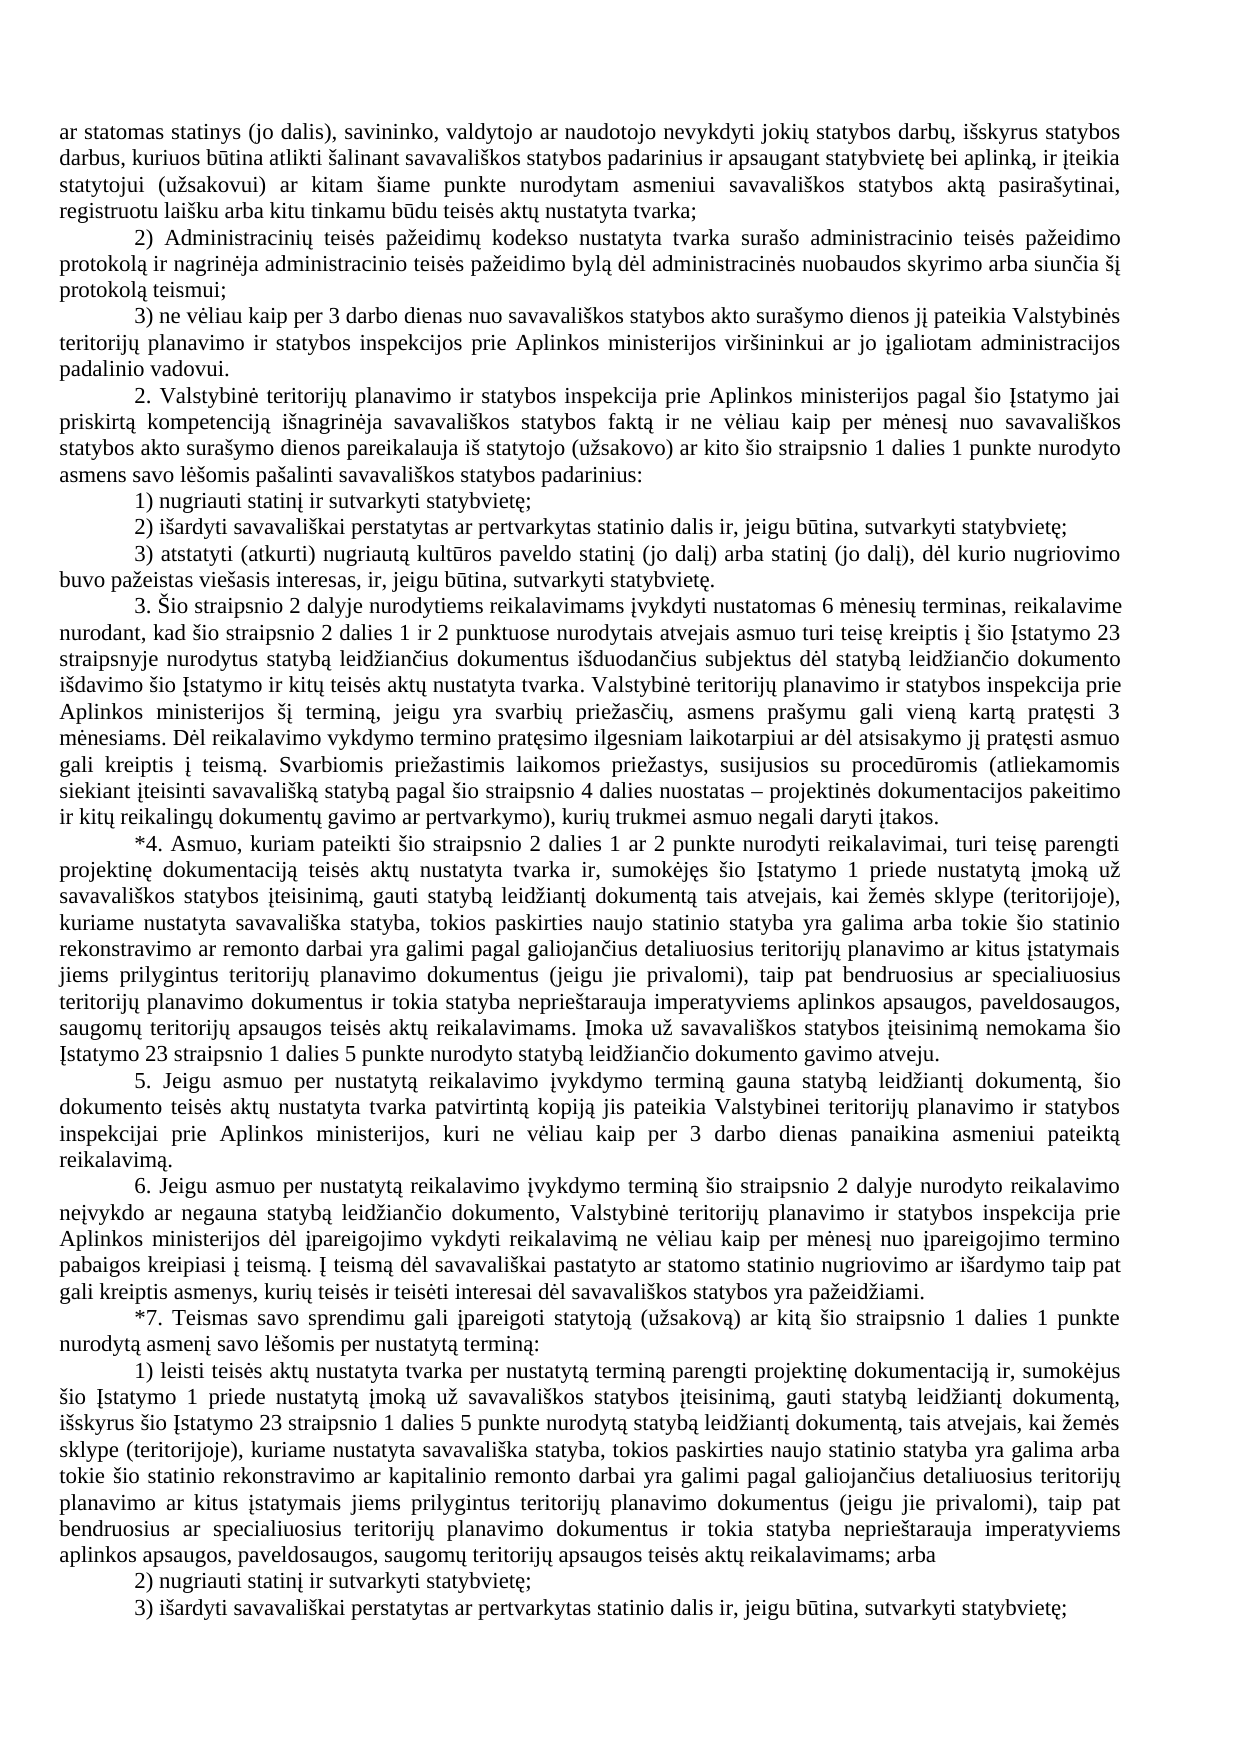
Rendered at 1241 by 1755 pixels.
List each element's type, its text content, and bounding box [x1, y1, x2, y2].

text 3) ne vėliau kaip per 3 darbo dienas nuo savavališkos statybos akto surašymo dienos jį pateikia Valstybinės teritorijų planavimo ir statybos inspekcijos prie Aplinkos ministerijos viršininkui ar jo įgaliotam administracijos padalinio vadovui. [59, 303, 1122, 382]
text 2) nugriauti statinį ir sutvarkyti statybvietę; [59, 1568, 1122, 1594]
text *4. Asmuo, kuriam pateikti šio straipsnio 2 dalies 1 ar 2 punkte nurodyti reikalavimai, turi teisę parengti projektinę dokumentaciją teisės aktų nustatyta tvarka ir, sumokėjęs šio Įstatymo 1 priede nustatytą įmoką už savavališkos statybos įteisinimą, gauti statybą leidžiantį dokumentą tais atvejais, kai žemės sklype (teritorijoje), kuriame nustatyta savavališka statyba, tokios paskirties naujo statinio statyba yra galima arba tokie šio statinio rekonstravimo ar remonto darbai yra galimi pagal galiojančius detaliuosius teritorijų planavimo ar kitus įstatymais jiems prilygintus teritorijų planavimo dokumentus (jeigu jie privalomi), taip pat bendruosius ar specialiuosius teritorijų planavimo dokumentus ir tokia statyba neprieštarauja imperatyviems aplinkos apsaugos, paveldosaugos, saugomų teritorijų apsaugos teisės aktų reikalavimams. Įmoka už savavališkos statybos įteisinimą nemokama šio Įstatymo 23 straipsnio 1 dalies 5 punkte nurodyto statybą leidžiančio dokumento gavimo atveju. [59, 830, 1122, 1067]
text 1) leisti teisės aktų nustatyta tvarka per nustatytą terminą parengti projektinę dokumentaciją ir, sumokėjus šio Įstatymo 1 priede nustatytą įmoką už savavališkos statybos įteisinimą, gauti statybą leidžiantį dokumentą, išskyrus šio Įstatymo 23 straipsnio 1 dalies 5 punkte nurodytą statybą leidžiantį dokumentą, tais atvejais, kai žemės sklype (teritorijoje), kuriame nustatyta savavališka statyba, tokios paskirties naujo statinio statyba yra galima arba tokie šio statinio rekonstravimo ar kapitalinio remonto darbai yra galimi pagal galiojančius detaliuosius teritorijų planavimo ar kitus įstatymais jiems prilygintus teritorijų planavimo dokumentus (jeigu jie privalomi), taip pat bendruosius ar specialiuosius teritorijų planavimo dokumentus ir tokia statyba neprieštarauja imperatyviems aplinkos apsaugos, paveldosaugos, saugomų teritorijų apsaugos teisės aktų reikalavimams; arba [59, 1357, 1122, 1568]
text 2) Administracinių teisės pažeidimų kodekso nustatyta tvarka surašo administracinio teisės pažeidimo protokolą ir nagrinėja administracinio teisės pažeidimo bylą dėl administracinės nuobaudos skyrimo arba siunčia šį protokolą teismui; [59, 223, 1122, 303]
text 2) išardyti savavališkai perstatytas ar pertvarkytas statinio dalis ir, jeigu būtina, sutvarkyti statybvietę; [59, 513, 1122, 540]
text *7. Teismas savo sprendimu gali įpareigoti statytoją (užsakovą) ar kitą šio straipsnio 1 dalies 1 punkte nurodytą asmenį savo lėšomis per nustatytą terminą: [59, 1304, 1122, 1357]
text 3) atstatyti (atkurti) nugriautą kultūros paveldo statinį (jo dalį) arba statinį (jo dalį), dėl kurio nugriovimo buvo pažeistas viešasis interesas, ir, jeigu būtina, sutvarkyti statybvietę. [59, 540, 1122, 592]
text 6. Jeigu asmuo per nustatytą reikalavimo įvykdymo terminą šio straipsnio 2 dalyje nurodyto reikalavimo neįvykdo ar negauna statybą leidžiančio dokumento, Valstybinė teritorijų planavimo ir statybos inspekcija prie Aplinkos ministerijos dėl įpareigojimo vykdyti reikalavimą ne vėliau kaip per mėnesį nuo įpareigojimo termino pabaigos kreipiasi į teismą. Į teismą dėl savavališkai pastatyto ar statomo statinio nugriovimo ar išardymo taip pat gali kreiptis asmenys, kurių teisės ir teisėti interesai dėl savavališkos statybos yra pažeidžiami. [59, 1172, 1122, 1304]
text 1) nugriauti statinį ir sutvarkyti statybvietę; [59, 487, 1122, 513]
text ar statomas statinys (jo dalis), savininko, valdytojo ar naudotojo nevykdyti jokių statybos darbų, išskyrus statybos darbus, kuriuos būtina atlikti šalinant savavališkos statybos padarinius ir apsaugant statybvietę bei aplinką, ir įteikia statytojui (užsakovui) ar kitam šiame punkte nurodytam asmeniui savavališkos statybos aktą pasirašytinai, registruotu laišku arba kitu tinkamu būdu teisės aktų nustatyta tvarka; [59, 118, 1122, 223]
text 3) išardyti savavališkai perstatytas ar pertvarkytas statinio dalis ir, jeigu būtina, sutvarkyti statybvietę; [59, 1594, 1122, 1620]
text 2. Valstybinė teritorijų planavimo ir statybos inspekcija prie Aplinkos ministerijos pagal šio Įstatymo jai priskirtą kompetenciją išnagrinėja savavališkos statybos faktą ir ne vėliau kaip per mėnesį nuo savavališkos statybos akto surašymo dienos pareikalauja iš statytojo (užsakovo) ar kito šio straipsnio 1 dalies 1 punkte nurodyto asmens savo lėšomis pašalinti savavališkos statybos padarinius: [59, 382, 1122, 487]
text 3. Šio straipsnio 2 dalyje nurodytiems reikalavimams įvykdyti nustatomas 6 mėnesių terminas, reikalavime nurodant, kad šio straipsnio 2 dalies 1 ir 2 punktuose nurodytais atvejais asmuo turi teisę kreiptis į šio Įstatymo 23 straipsnyje nurodytus statybą leidžiančius dokumentus išduodančius subjektus dėl statybą leidžiančio dokumento išdavimo šio Įstatymo ir kitų teisės aktų nustatyta tvarka. Valstybinė teritorijų planavimo ir statybos inspekcija prie Aplinkos ministerijos šį terminą, jeigu yra svarbių priežasčių, asmens prašymu gali vieną kartą pratęsti 3 mėnesiams. Dėl reikalavimo vykdymo termino pratęsimo ilgesniam laikotarpiui ar dėl atsisakymo jį pratęsti asmuo gali kreiptis į teismą. Svarbiomis priežastimis laikomos priežastys, susijusios su procedūromis (atliekamomis siekiant įteisinti savavališką statybą pagal šio straipsnio 4 dalies nuostatas – projektinės dokumentacijos pakeitimo ir kitų reikalingų dokumentų gavimo ar pertvarkymo), kurių trukmei asmuo negali daryti įtakos. [59, 592, 1122, 830]
text 5. Jeigu asmuo per nustatytą reikalavimo įvykdymo terminą gauna statybą leidžiantį dokumentą, šio dokumento teisės aktų nustatyta tvarka patvirtintą kopiją jis pateikia Valstybinei teritorijų planavimo ir statybos inspekcijai prie Aplinkos ministerijos, kuri ne vėliau kaip per 3 darbo dienas panaikina asmeniui pateiktą reikalavimą. [59, 1067, 1122, 1172]
